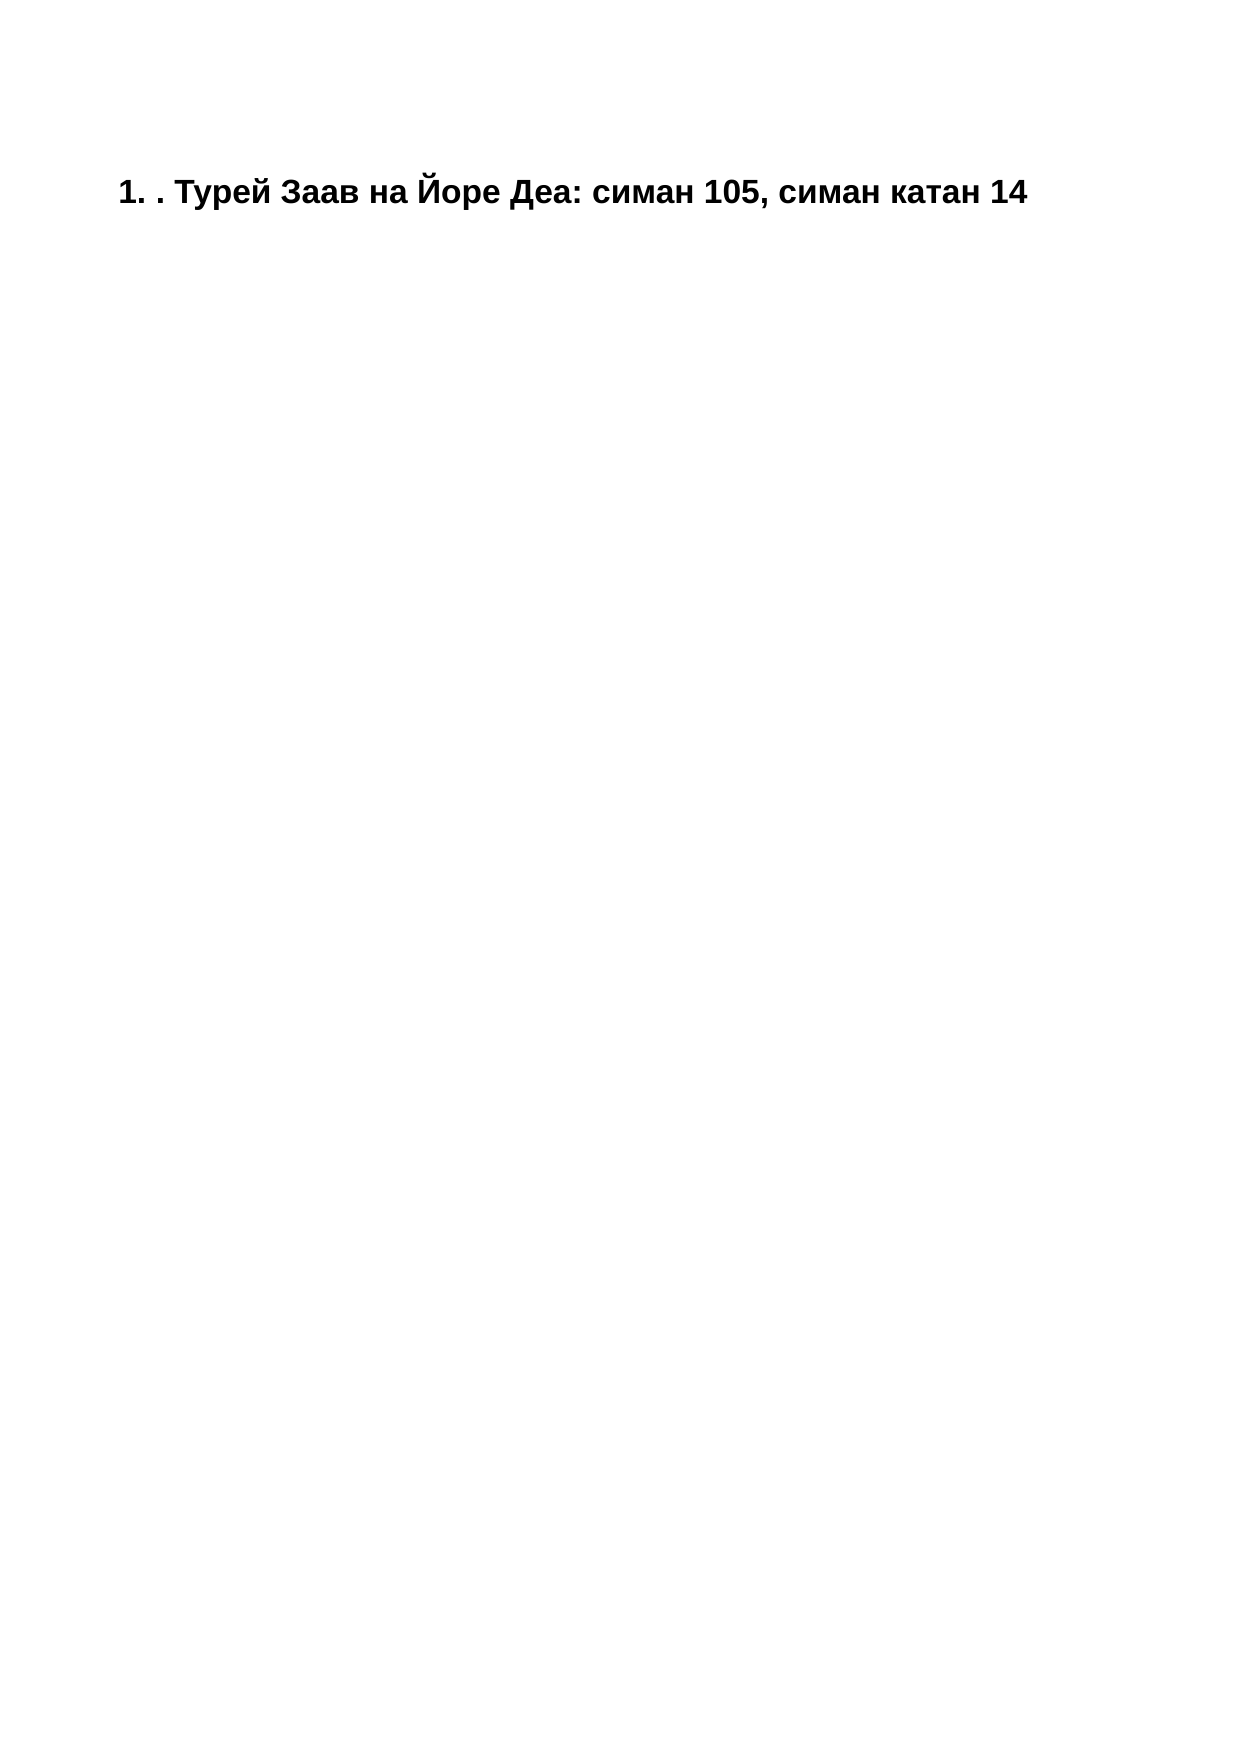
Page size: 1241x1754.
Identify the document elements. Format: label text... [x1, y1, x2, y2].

subtitle . Турей Заав на Йоре Деа: симан 105, симан катан 14 [118, 147, 1122, 176]
